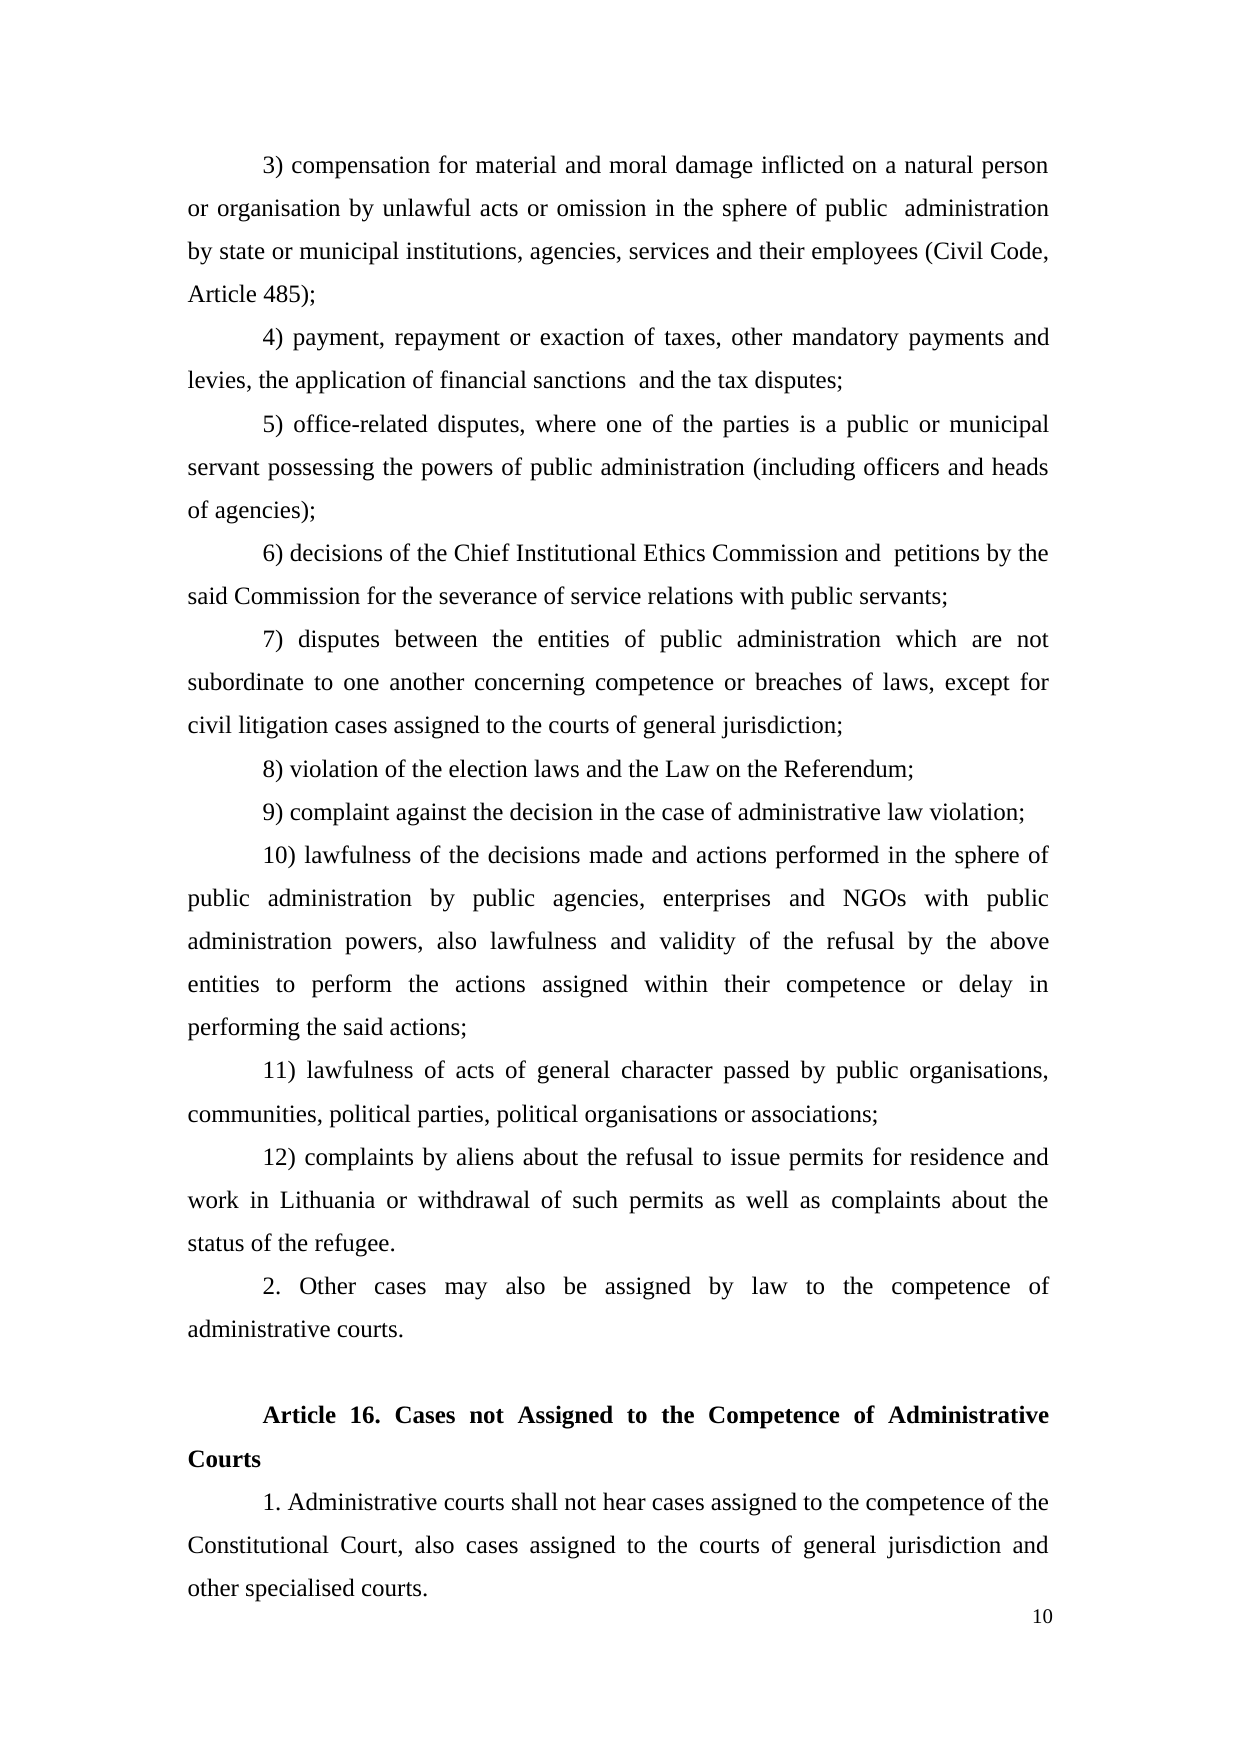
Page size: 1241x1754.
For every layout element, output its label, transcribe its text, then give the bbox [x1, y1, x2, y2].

text 3) compensation for material and moral damage inflicted on a natural person or organisation by unlawful acts or omission in the sphere of public administration by state or municipal institutions, agencies, services and their employees (Civil Code, Article 485); [187, 150, 1050, 308]
text 5) office-related disputes, where one of the parties is a public or municipal servant possessing the powers of public administration (including officers and heads of agencies); [187, 409, 1050, 524]
text 1. Administrative courts shall not hear cases assigned to the competence of the Constitutional Court, also cases assigned to the courts of general jurisdiction and other specialised courts. [187, 1487, 1050, 1602]
text 7) disputes between the entities of public administration which are not subordinate to one another concerning competence or breaches of laws, except for civil litigation cases assigned to the courts of general jurisdiction; [187, 624, 1050, 739]
text Article 16. Cases not Assigned to the Competence of Administrative Courts [187, 1401, 1050, 1472]
text 12) complaints by aliens about the refusal to issue permits for residence and work in Lithuania or withdrawal of such permits as well as complaints about the status of the refugee. [187, 1142, 1050, 1257]
text 8) violation of the election laws and the Law on the Referendum; [187, 754, 1050, 782]
text 10) lawfulness of the decisions made and actions performed in the sphere of public administration by public agencies, enterprises and NGOs with public administration powers, also lawfulness and validity of the refusal by the above entities to perform the actions assigned within their competence or delay in performing the said actions; [187, 840, 1050, 1041]
text 6) decisions of the Chief Institutional Ethics Commission and petitions by the said Commission for the severance of service relations with public servants; [187, 538, 1050, 610]
text 4) payment, repayment or exaction of taxes, other mandatory payments and levies, the application of financial sanctions and the tax disputes; [187, 322, 1050, 394]
text 11) lawfulness of acts of general character passed by public organisations, communities, political parties, political organisations or associations; [187, 1056, 1050, 1127]
text 9) complaint against the decision in the case of administrative law violation; [187, 797, 1050, 826]
text 2. Other cases may also be assigned by law to the competence of administrative courts. [187, 1271, 1050, 1343]
